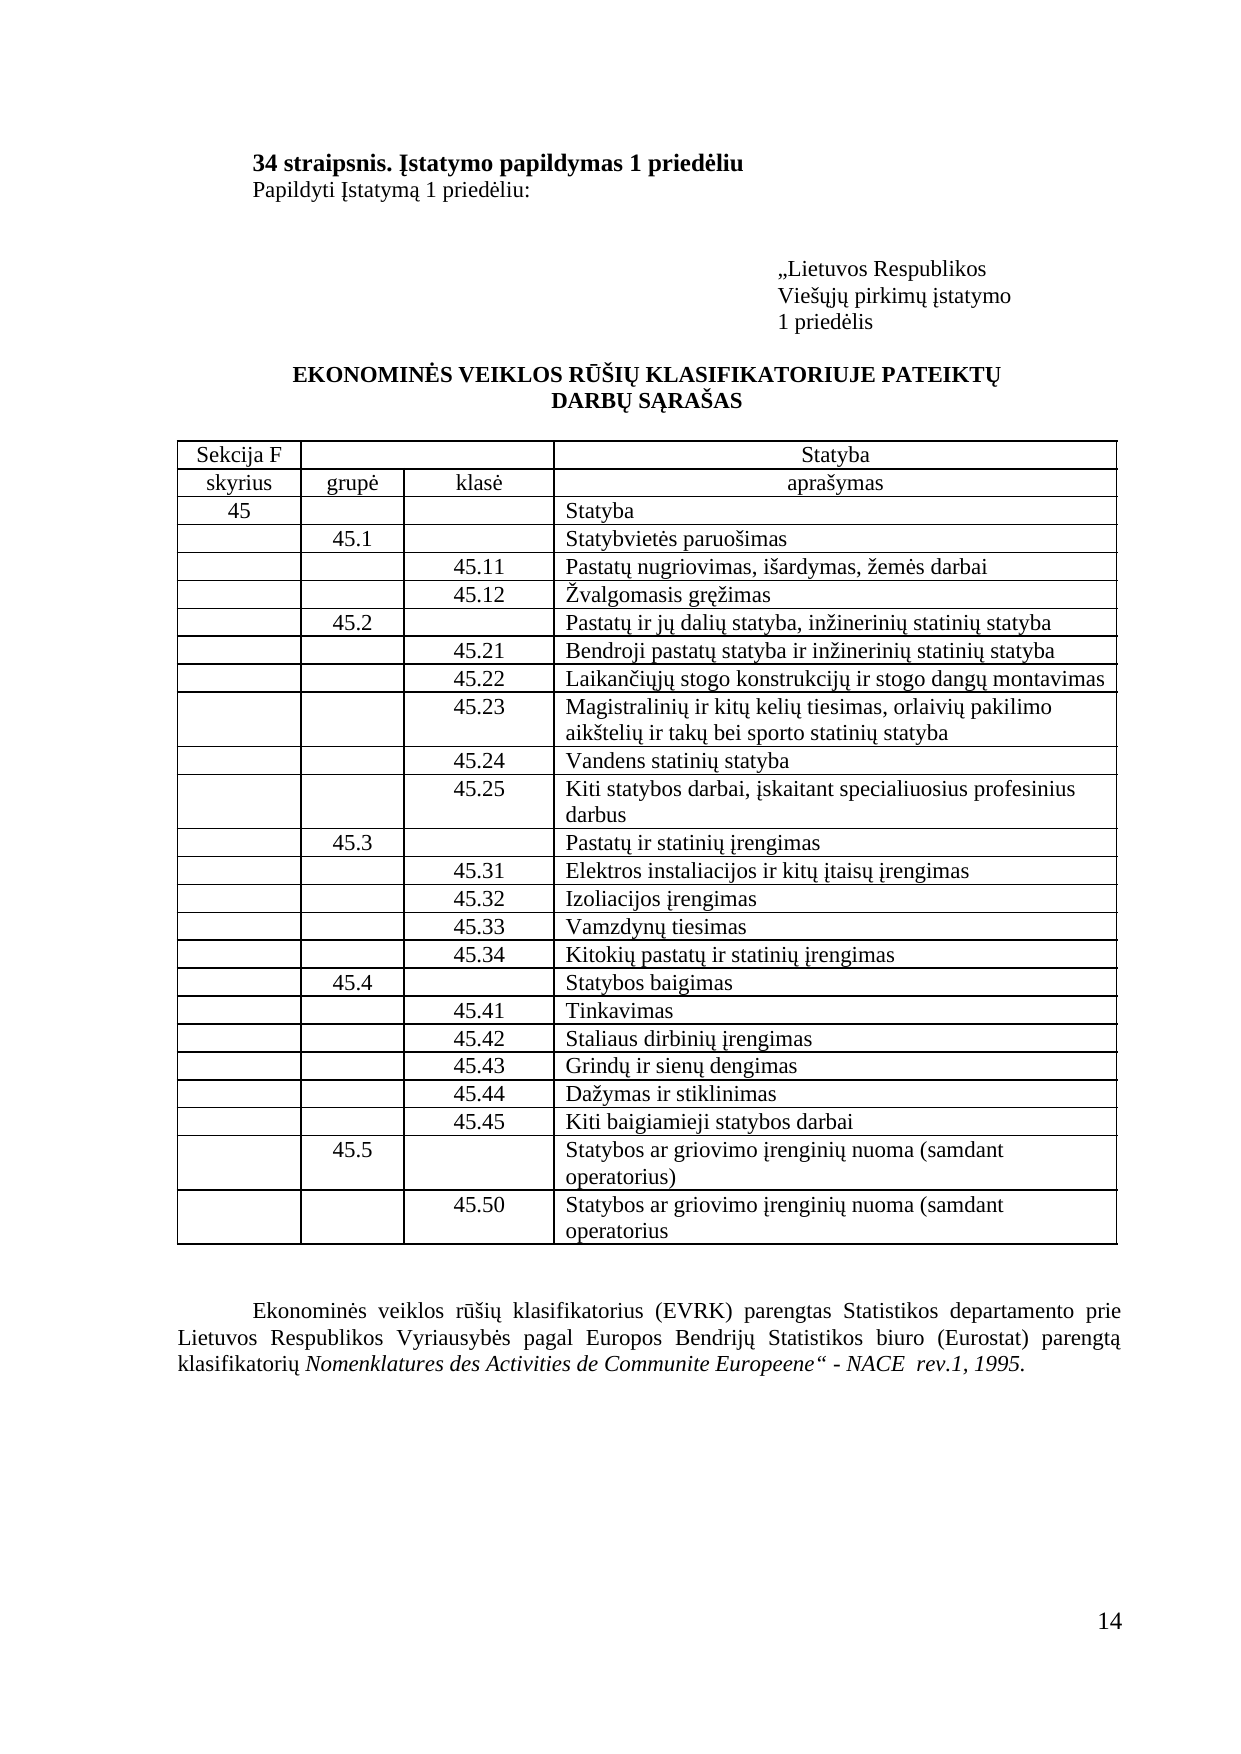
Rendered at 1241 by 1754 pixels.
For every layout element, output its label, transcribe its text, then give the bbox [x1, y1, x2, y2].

table_cell [302, 637, 403, 663]
table_cell 45.12 [405, 581, 553, 607]
table_cell 45.41 [405, 997, 553, 1023]
table_cell [178, 941, 300, 967]
table_cell grupė [302, 470, 403, 496]
table_cell [302, 497, 403, 524]
table_cell [178, 1025, 300, 1051]
table_cell [302, 747, 403, 773]
table_cell [178, 969, 300, 995]
text DARBŲ SĄRAŠAS [177, 387, 1122, 414]
table_cell [178, 747, 300, 773]
table_cell Kitokių pastatų ir statinių įrengimas [555, 941, 1116, 967]
table_cell Pastatų ir statinių įrengimas [555, 829, 1116, 856]
table_cell 45.42 [405, 1025, 553, 1051]
table_cell 45.25 [405, 775, 553, 828]
table_cell 45.31 [405, 857, 553, 883]
table_cell [302, 857, 403, 883]
table_cell Tinkavimas [555, 997, 1116, 1023]
table_cell 45.1 [302, 525, 403, 552]
table_cell 45.44 [405, 1081, 553, 1107]
table_cell 45.5 [302, 1136, 403, 1189]
table_cell [405, 1136, 553, 1189]
table_cell Kiti baigiamieji statybos darbai [555, 1108, 1116, 1135]
table_cell Vandens statinių statyba [555, 747, 1116, 773]
table_cell Laikančiųjų stogo konstrukcijų ir stogo dangų montavimas [555, 665, 1116, 691]
table_cell 45.43 [405, 1053, 553, 1079]
table_cell [302, 997, 403, 1023]
table_header Sekcija F [178, 442, 300, 468]
table_cell [405, 497, 553, 524]
table_cell [302, 1191, 403, 1243]
table_cell [178, 665, 300, 691]
table_cell Vamzdynų tiesimas [555, 913, 1116, 939]
table_cell [302, 1081, 403, 1107]
table_cell Žvalgomasis gręžimas [555, 581, 1116, 607]
table_cell skyrius [178, 470, 300, 496]
table_cell [302, 1053, 403, 1079]
table_cell 45.2 [302, 609, 403, 635]
table_cell Dažymas ir stiklinimas [555, 1081, 1116, 1107]
table_cell Statyba [555, 497, 1116, 524]
table_cell Statybvietės paruošimas [555, 525, 1116, 552]
table_cell [178, 1108, 300, 1135]
table_cell [405, 969, 553, 995]
table_cell [302, 1108, 403, 1135]
text EKONOMINĖS VEIKLOS RŪŠIŲ KLASIFIKATORIUJE PATEIKTŲ [177, 361, 1122, 387]
table_cell [178, 1191, 300, 1243]
table_cell [405, 525, 553, 552]
table_cell [302, 913, 403, 939]
table_cell 45.45 [405, 1108, 553, 1135]
table_cell [178, 581, 300, 607]
table_cell [302, 581, 403, 607]
table_header Statyba [555, 442, 1116, 468]
table_cell 45.21 [405, 637, 553, 663]
table_cell [178, 637, 300, 663]
table_cell klasė [405, 470, 553, 496]
text „Lietuvos Respublikos [702, 256, 1122, 282]
table_header [302, 442, 404, 468]
table_cell [178, 1053, 300, 1079]
table_cell [178, 525, 300, 552]
table_cell [178, 857, 300, 883]
table_cell [302, 885, 403, 911]
table_cell 45 [178, 497, 300, 524]
table_cell 45.23 [405, 693, 553, 746]
table_cell [302, 1025, 403, 1051]
table_cell [178, 1136, 300, 1189]
table_cell [178, 609, 300, 635]
table_cell 45.34 [405, 941, 553, 967]
table_cell 45.33 [405, 913, 553, 939]
table_cell Elektros instaliacijos ir kitų įtaisų įrengimas [555, 857, 1116, 883]
text Ekonominės veiklos rūšių klasifikatorius (EVRK) parengtas Statistikos departamento prie Lietuvos Respublikos Vyriausybės pagal Europos Bendrijų Statistikos biuro (Eurostat) parengtą klasifikatorių Nomenklatures des Activities de Communite Europeene“ - NACE rev.1, 1995. [177, 1298, 1122, 1377]
table_header [404, 442, 553, 468]
text 34 straipsnis. Įstatymo papildymas 1 priedėliu [177, 148, 1122, 176]
text Viešųjų pirkimų įstatymo [702, 282, 1122, 308]
table_cell Statybos ar griovimo įrenginių nuoma (samdant operatorius) [555, 1136, 1116, 1189]
table_cell [178, 913, 300, 939]
table_cell Magistralinių ir kitų kelių tiesimas, orlaivių pakilimo aikštelių ir takų bei sporto statinių statyba [555, 693, 1116, 746]
table_cell 45.11 [405, 553, 553, 579]
table_cell 45.4 [302, 969, 403, 995]
table_cell Grindų ir sienų dengimas [555, 1053, 1116, 1079]
table_cell Statybos ar griovimo įrenginių nuoma (samdant operatorius [555, 1191, 1116, 1243]
table_cell aprašymas [555, 470, 1116, 496]
table_cell Pastatų nugriovimas, išardymas, žemės darbai [555, 553, 1116, 579]
table_cell 45.3 [302, 829, 403, 856]
table_cell [302, 775, 403, 828]
table_cell [405, 829, 553, 856]
table_cell [302, 693, 403, 746]
table_cell 45.22 [405, 665, 553, 691]
table_cell [302, 941, 403, 967]
table_cell [405, 609, 553, 635]
table_cell [178, 829, 300, 856]
table_cell 45.32 [405, 885, 553, 911]
table_cell Kiti statybos darbai, įskaitant specialiuosius profesinius darbus [555, 775, 1116, 828]
table_cell Bendroji pastatų statyba ir inžinerinių statinių statyba [555, 637, 1116, 663]
table_cell [302, 553, 403, 579]
table_cell [302, 665, 403, 691]
text 1 priedėlis [177, 308, 1122, 334]
table_cell Staliaus dirbinių įrengimas [555, 1025, 1116, 1051]
table_cell [178, 997, 300, 1023]
table_cell [178, 885, 300, 911]
table_cell Izoliacijos įrengimas [555, 885, 1116, 911]
table_cell 45.50 [405, 1191, 553, 1243]
table_cell 45.24 [405, 747, 553, 773]
table_cell Statybos baigimas [555, 969, 1116, 995]
table_cell [178, 1081, 300, 1107]
table_cell [178, 553, 300, 579]
table_cell Pastatų ir jų dalių statyba, inžinerinių statinių statyba [555, 609, 1116, 635]
table_cell [178, 693, 300, 746]
table_cell [178, 775, 300, 828]
text Papildyti Įstatymą 1 priedėliu: [177, 176, 1122, 203]
